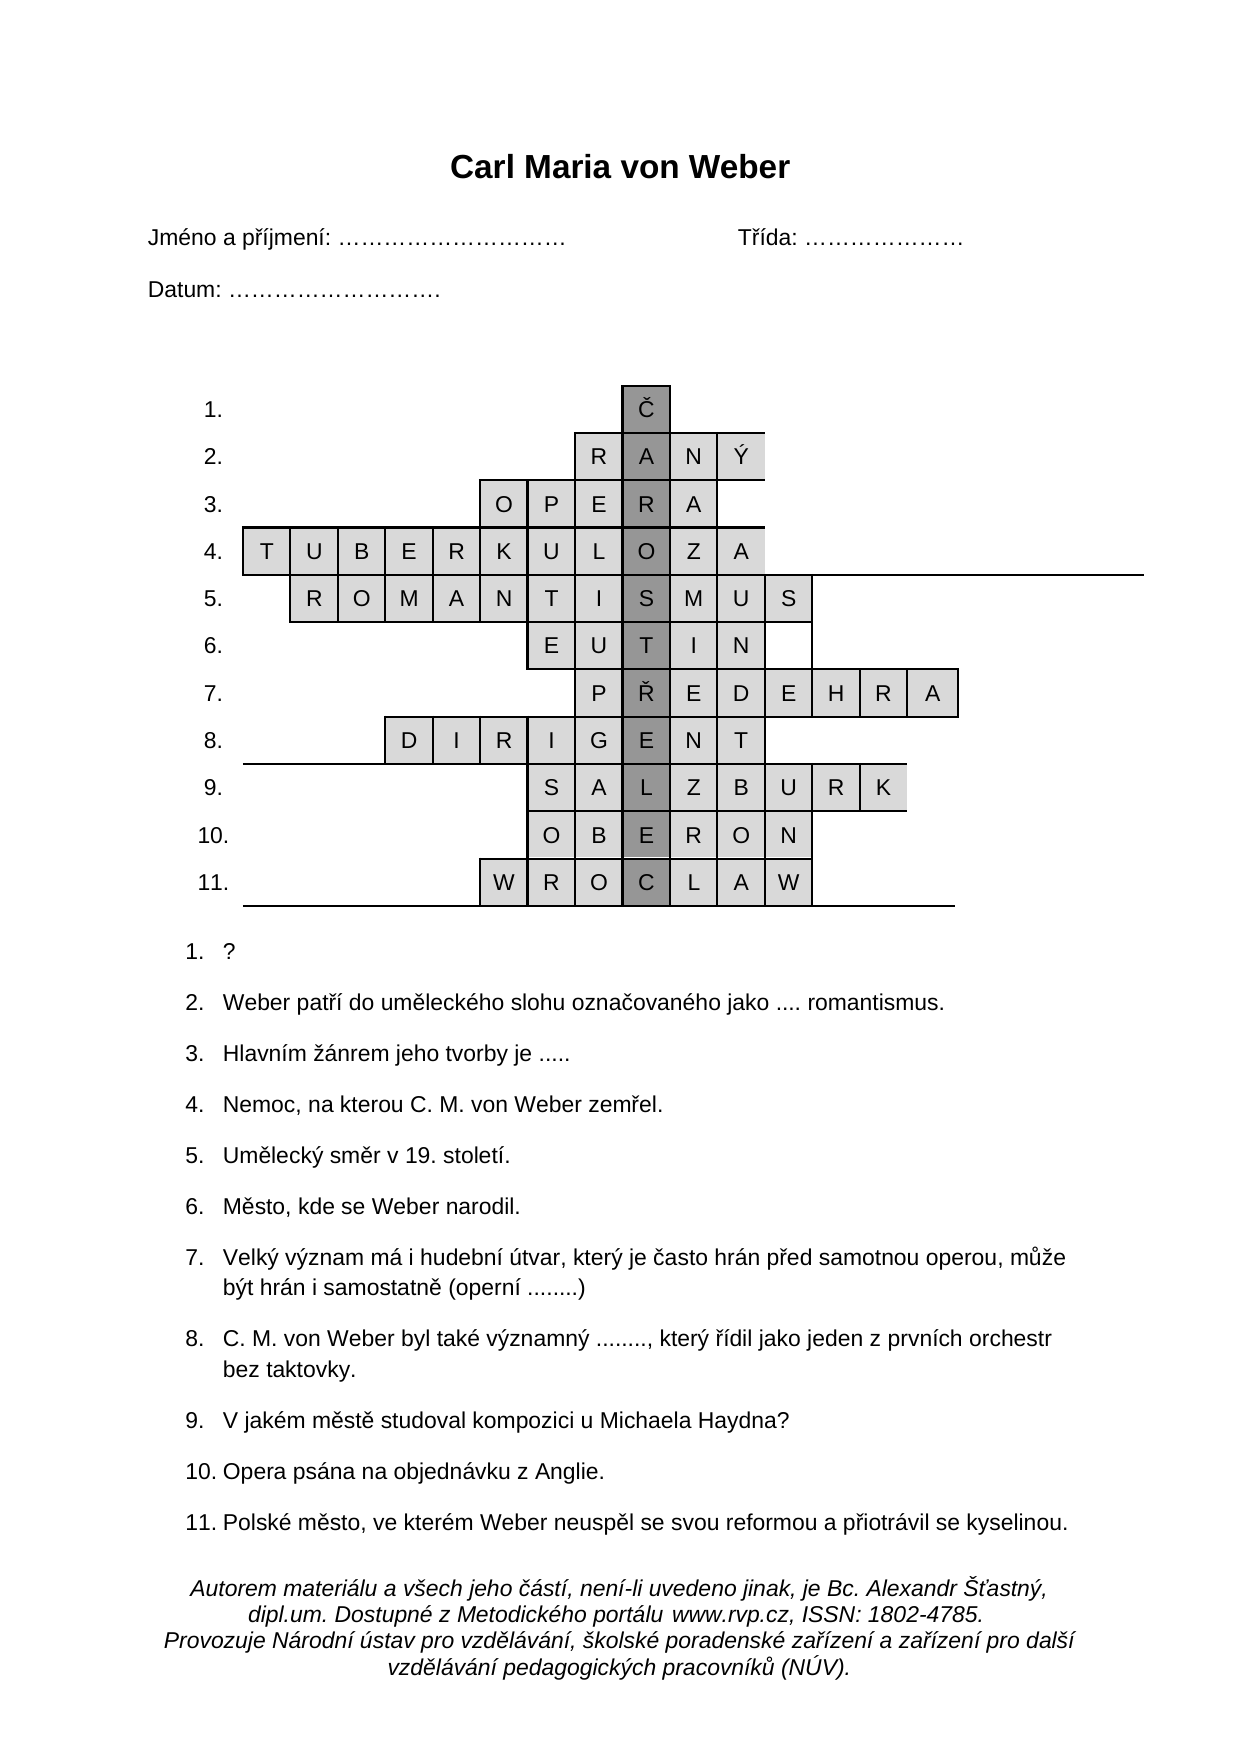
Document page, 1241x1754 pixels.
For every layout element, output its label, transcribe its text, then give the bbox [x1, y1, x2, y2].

table_cell Ř [624, 670, 669, 716]
table_cell U [766, 765, 811, 810]
table_cell 6. [184, 621, 243, 668]
list C. M. von Weber byl také významný ........, který řídil jako jeden z prvních orchestr bez taktovky. [185, 1325, 1093, 1382]
table_cell O [529, 812, 574, 857]
table_cell I [671, 623, 716, 668]
list Opera psána na objednávku z Anglie. [185, 1458, 1093, 1484]
table_cell [955, 858, 1144, 905]
table_cell N [481, 576, 526, 621]
table_cell O [339, 576, 384, 621]
table_cell U [291, 529, 337, 574]
table_cell [955, 576, 1144, 621]
table_cell [766, 623, 811, 668]
table_cell [955, 763, 1144, 810]
table_cell P [529, 481, 574, 526]
table_cell R [671, 812, 716, 857]
table_cell [243, 765, 480, 905]
table_cell A [576, 765, 621, 810]
table_cell U [718, 576, 764, 621]
table_cell 9. [184, 763, 243, 810]
table_cell [243, 621, 385, 763]
table_cell R [529, 860, 574, 905]
table_cell O [481, 481, 526, 526]
table_cell I [529, 718, 574, 763]
table_cell [959, 668, 1144, 716]
table_cell M [386, 576, 432, 621]
list Město, kde se Weber narodil. [185, 1193, 1093, 1219]
list Nemoc, na kterou C. M. von Weber zemřel. [185, 1091, 1093, 1117]
list Hlavním žánrem jeho tvorby je ..... [185, 1040, 1093, 1066]
table_cell W [766, 860, 811, 905]
list ? [185, 938, 1093, 964]
table_cell A [624, 434, 669, 479]
table_cell R [813, 765, 859, 810]
table_cell N [766, 812, 811, 857]
table_cell T [624, 623, 669, 668]
table_cell [860, 576, 954, 668]
list Weber patří do uměleckého slohu označovaného jako .... romantismus. [185, 989, 1093, 1015]
table_cell I [434, 718, 479, 763]
table_cell K [861, 765, 907, 810]
table_cell E [386, 529, 432, 574]
table_cell [955, 716, 1144, 763]
table_cell [480, 765, 526, 857]
table_cell N [718, 623, 764, 668]
table_cell B [576, 812, 621, 857]
table_cell D [718, 670, 764, 716]
table_cell A [434, 576, 479, 621]
table_cell T [529, 576, 574, 621]
table_header [765, 385, 1144, 574]
table_cell 5. [184, 574, 243, 621]
table_cell D [386, 718, 432, 763]
table_cell [243, 432, 574, 479]
table_cell [955, 810, 1144, 857]
subtitle Carl Maria von Weber [148, 148, 1093, 186]
table_cell 3. [184, 479, 243, 526]
table_cell O [624, 529, 669, 574]
table_cell 2. [184, 432, 243, 479]
table_cell [813, 576, 859, 668]
table_cell [766, 718, 907, 763]
table_cell N [671, 434, 716, 479]
table_cell [385, 623, 527, 716]
table_cell R [481, 718, 526, 763]
table_header [671, 385, 765, 432]
table_cell P [576, 670, 621, 716]
table_cell E [624, 718, 669, 763]
list Polské město, ve kterém Weber neuspěl se svou reformou a přiotrávil se kyselinou. [185, 1509, 1093, 1535]
table_cell B [718, 765, 764, 810]
table_cell N [671, 718, 716, 763]
table_cell T [244, 529, 289, 574]
table_cell S [624, 576, 669, 621]
table_cell G [576, 718, 621, 763]
list Umělecký směr v 19. století. [185, 1142, 1093, 1168]
table_cell O [576, 860, 621, 905]
table_cell [955, 621, 1144, 668]
table_cell [907, 718, 954, 905]
table_cell 8. [184, 716, 243, 763]
table_cell [813, 812, 907, 905]
table_cell C [624, 860, 669, 905]
table_cell L [624, 765, 669, 810]
table_cell O [718, 812, 764, 857]
table_cell [718, 481, 765, 526]
table_cell A [718, 529, 765, 574]
list V jakém městě studoval kompozici u Michaela Haydna? [185, 1407, 1093, 1433]
table_cell H [813, 670, 859, 716]
table_cell Z [671, 529, 716, 574]
table_cell A [908, 670, 957, 716]
table_cell T [718, 718, 764, 763]
table_cell U [529, 529, 574, 574]
list Velký význam má i hudební útvar, který je často hrán před samotnou operou, může být hrán i samostatně (operní ........) [185, 1244, 1093, 1301]
table_cell 7. [184, 668, 243, 716]
table_cell I [576, 576, 621, 621]
table_cell L [671, 860, 716, 905]
table_cell Z [671, 765, 716, 810]
table_header Č [624, 387, 669, 432]
table_cell B [339, 529, 384, 574]
table_cell R [861, 670, 906, 716]
table_cell R [624, 481, 669, 526]
table_cell R [434, 529, 479, 574]
table_cell 10. [184, 810, 243, 857]
text Datum: ………………………. [148, 276, 1093, 303]
table_cell R [576, 434, 621, 479]
table_cell E [529, 623, 574, 668]
table_cell E [576, 481, 621, 526]
table_cell S [766, 576, 811, 621]
table_cell 4. [184, 526, 242, 574]
table_cell [243, 576, 289, 621]
table_cell E [671, 670, 716, 716]
table_cell L [576, 529, 621, 574]
table_cell S [529, 765, 574, 810]
table_cell [243, 479, 479, 526]
table_cell U [576, 623, 621, 668]
table_cell W [481, 860, 526, 905]
table_cell A [718, 860, 764, 905]
table_cell M [671, 576, 716, 621]
table_cell A [671, 481, 716, 526]
table_header 1. [184, 385, 243, 432]
table_cell R [291, 576, 337, 621]
table_cell 11. [184, 858, 243, 905]
table_cell E [766, 670, 811, 716]
table_cell K [481, 529, 526, 574]
table_header [243, 385, 621, 432]
text Jméno a příjmení: ………………………… Třída: ………………… [148, 223, 1093, 250]
table_cell Ý [718, 434, 765, 479]
table_cell E [624, 812, 669, 857]
table_cell [528, 670, 574, 716]
